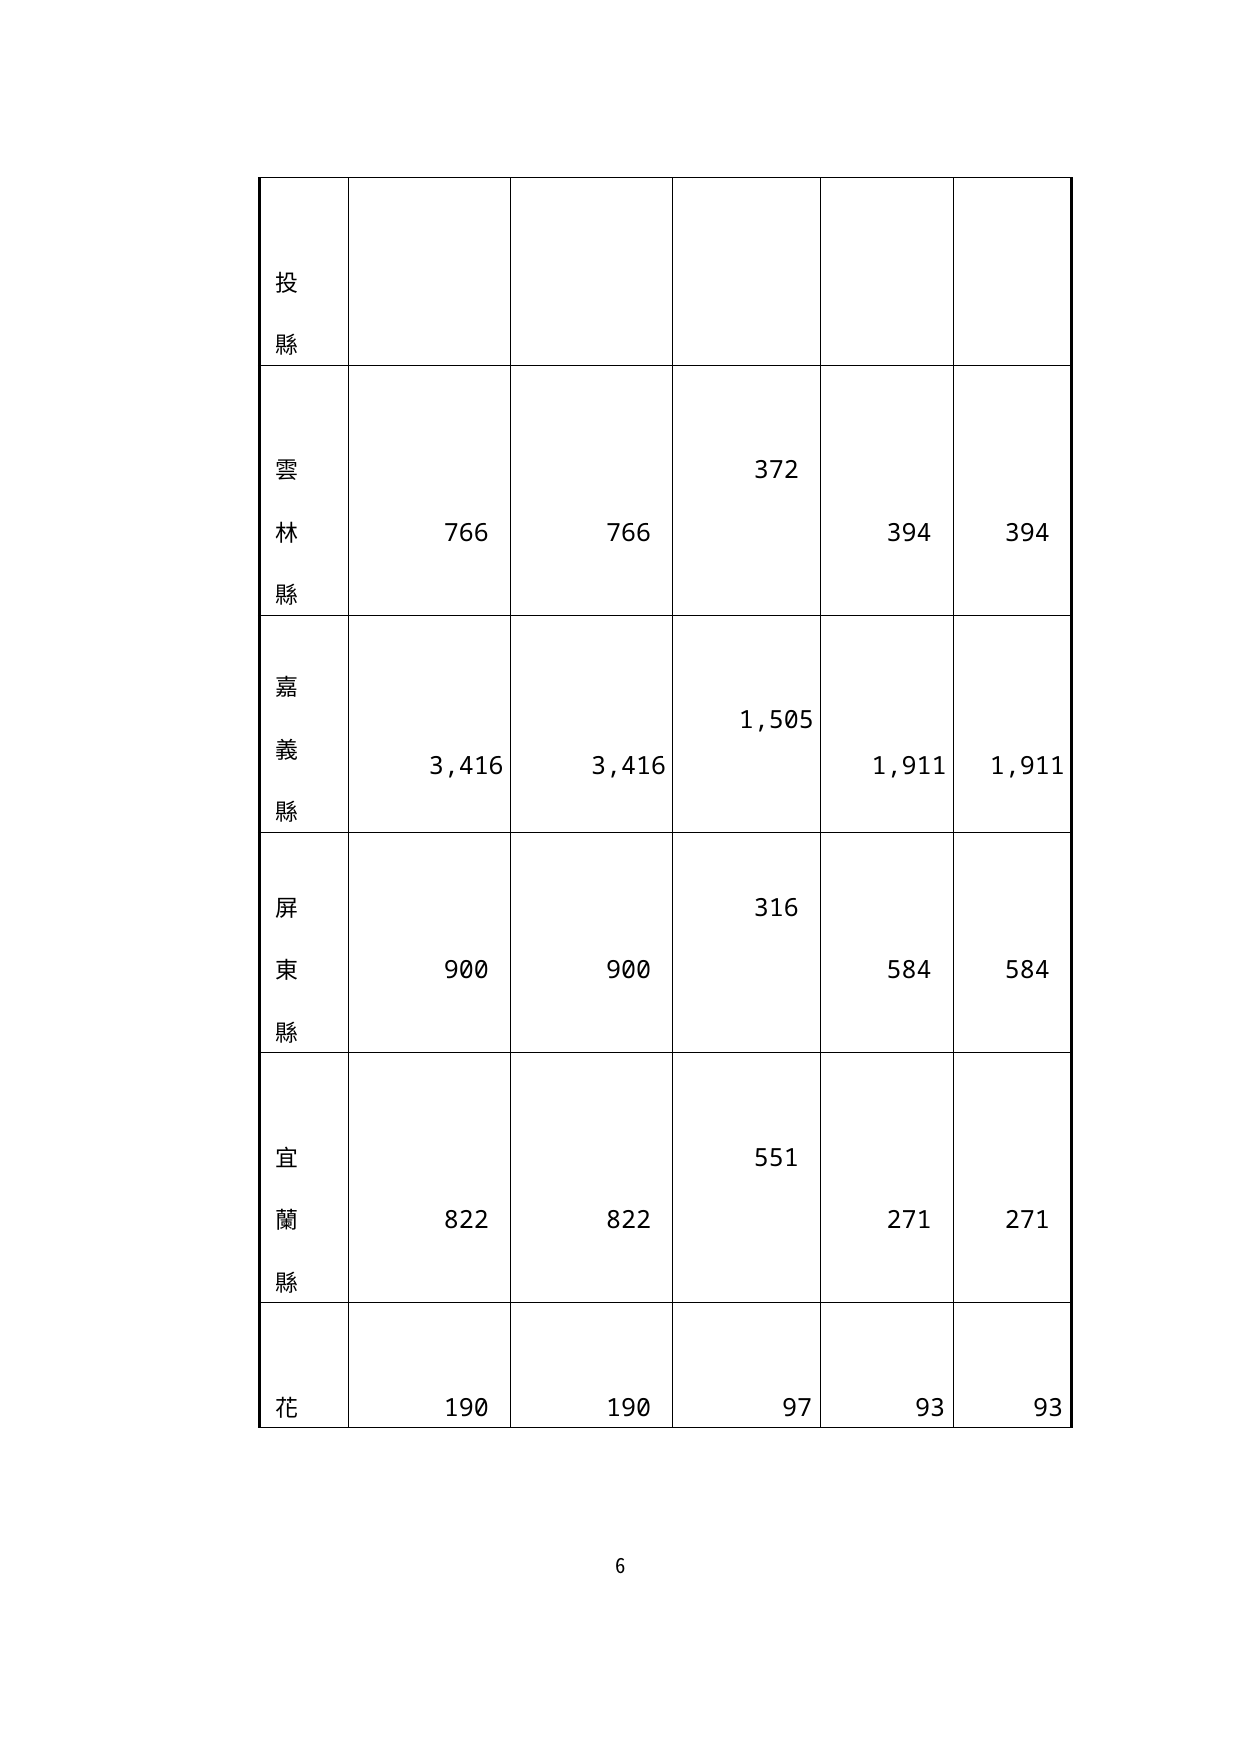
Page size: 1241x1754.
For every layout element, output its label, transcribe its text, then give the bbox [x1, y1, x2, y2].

table_cell 551 [673, 1053, 820, 1302]
table_cell 271 [954, 1053, 1070, 1302]
table_cell 394 [821, 366, 953, 615]
table_cell 雲林縣 [261, 366, 348, 615]
table_cell 投縣 [261, 178, 348, 365]
table_cell 3,416 [511, 616, 672, 832]
table_cell 97 [673, 1303, 820, 1427]
table_cell 1,911 [954, 616, 1070, 832]
table_cell 584 [821, 833, 953, 1052]
table_cell 宜蘭縣 [261, 1053, 348, 1302]
table_cell 394 [954, 366, 1070, 615]
table_cell 822 [349, 1053, 510, 1302]
table_cell 1,505 [673, 616, 820, 832]
table_cell 3,416 [349, 616, 510, 832]
table_cell 嘉義縣 [261, 616, 348, 832]
table_cell 271 [821, 1053, 953, 1302]
table_cell 1,911 [821, 616, 953, 832]
table_cell 316 [673, 833, 820, 1052]
table_cell 93 [954, 1303, 1070, 1427]
table_cell 190 [349, 1303, 510, 1427]
table_cell 屏東縣 [261, 833, 348, 1052]
table_cell [673, 178, 820, 365]
table_cell [954, 178, 1070, 365]
table_cell 372 [673, 366, 820, 615]
table_cell [511, 178, 672, 365]
table_cell 766 [349, 366, 510, 615]
table_cell 584 [954, 833, 1070, 1052]
table_cell 900 [349, 833, 510, 1052]
table_cell 93 [821, 1303, 953, 1427]
table_cell 900 [511, 833, 672, 1052]
table_cell 822 [511, 1053, 672, 1302]
table_cell [349, 178, 510, 365]
table_cell [821, 178, 953, 365]
table_cell 190 [511, 1303, 672, 1427]
table_cell 766 [511, 366, 672, 615]
table_cell 花 [261, 1303, 348, 1427]
